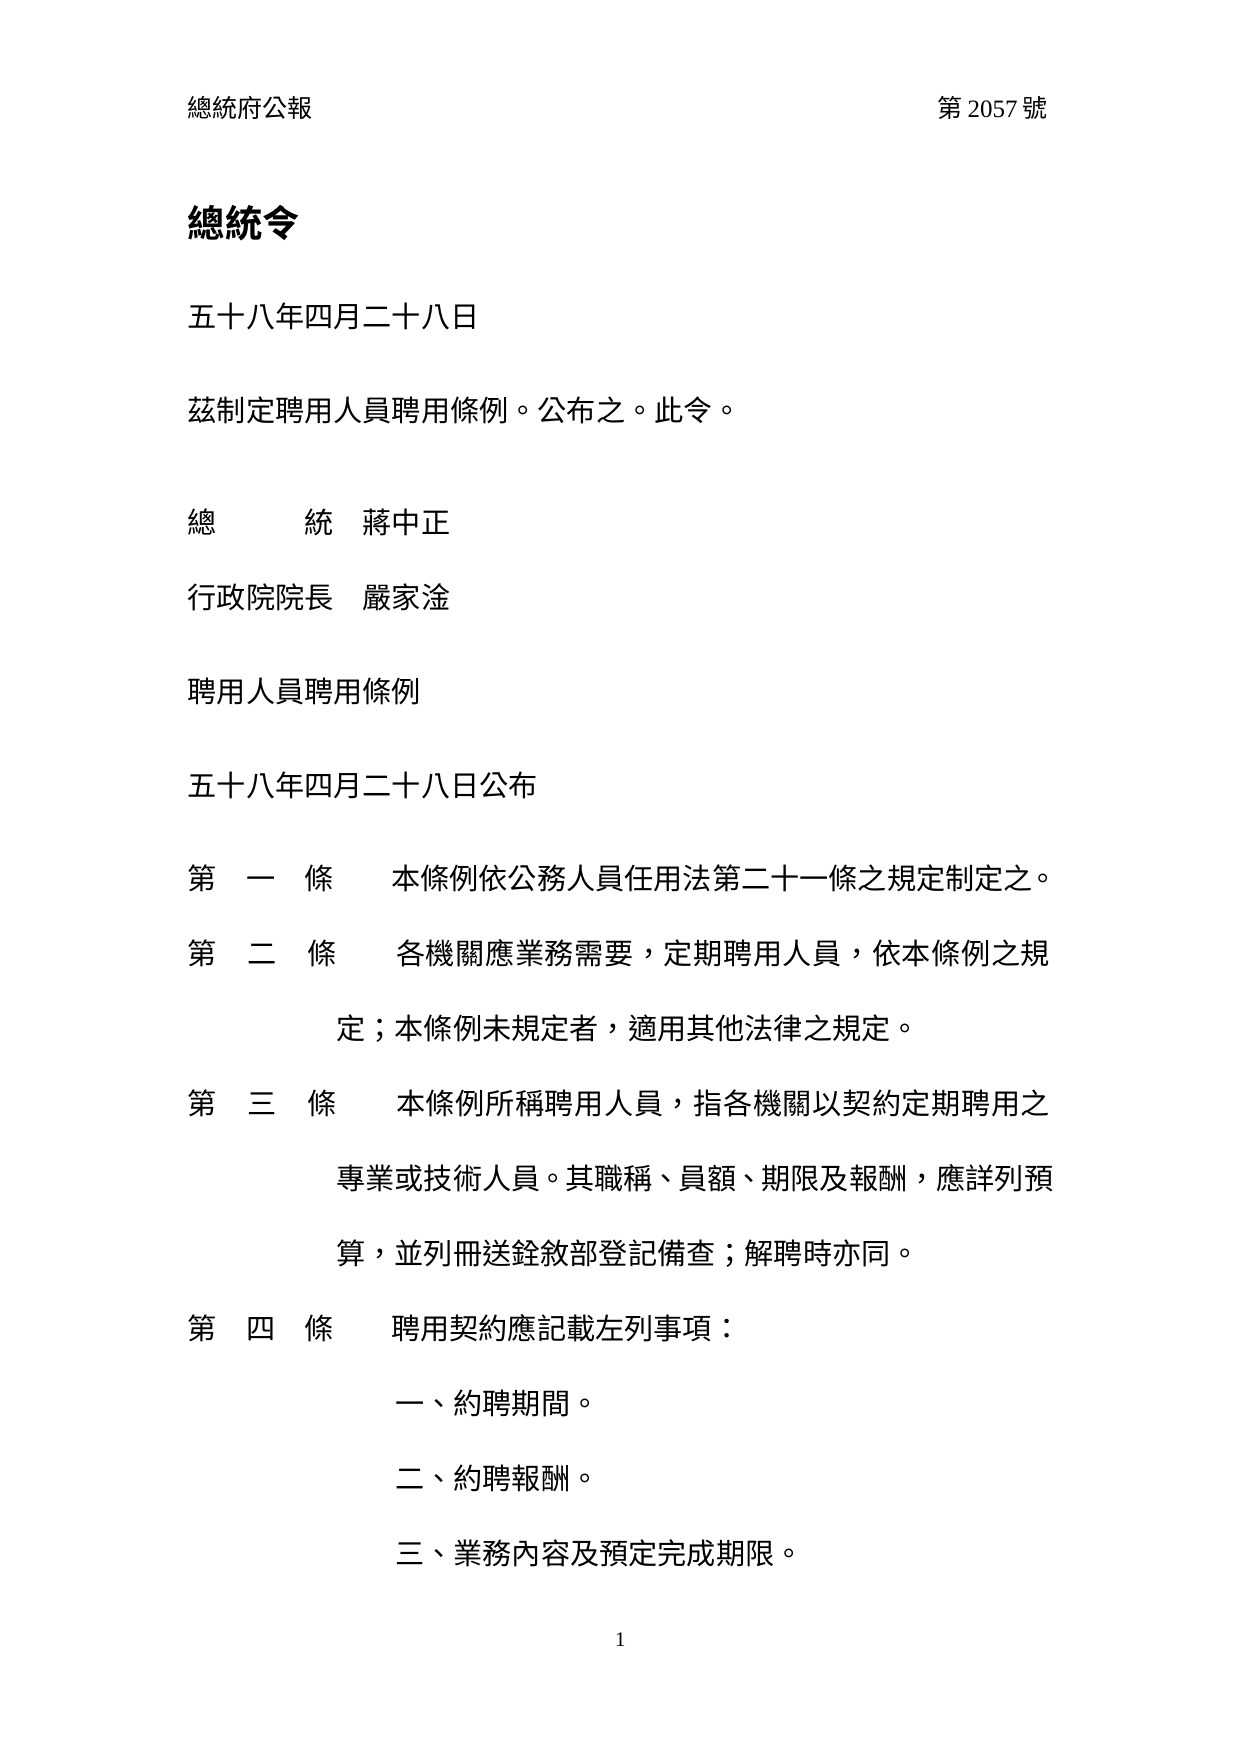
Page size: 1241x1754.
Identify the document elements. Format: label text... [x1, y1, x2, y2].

text 五十八年四月二十八日公布 [187, 746, 1053, 821]
text 行政院院長 嚴家淦 [187, 558, 1053, 633]
text 聘用人員聘用條例 [187, 652, 1053, 727]
text 一、約聘期間。 [395, 1364, 1053, 1439]
text 總 統 蔣中正 [187, 483, 1053, 558]
text 第 三 條 本條例所稱聘用人員，指各機關以契約定期聘用之專業或技術人員。其職稱、員額、期限及報酬，應詳列預算，並列冊送銓敘部登記備查；解聘時亦同。 [187, 1064, 1053, 1289]
text 茲制定聘用人員聘用條例。公布之。此令。 [187, 371, 1053, 446]
text 第 二 條 各機關應業務需要，定期聘用人員，依本條例之規定；本條例未規定者，適用其他法律之規定。 [187, 914, 1053, 1064]
text 第 四 條 聘用契約應記載左列事項： [187, 1289, 1053, 1364]
text 三、業務內容及預定完成期限。 [395, 1514, 1053, 1589]
text 二、約聘報酬。 [395, 1439, 1053, 1514]
text 總統令 [187, 183, 1053, 258]
text 五十八年四月二十八日 [187, 277, 1053, 352]
text 第 一 條 本條例依公務人員任用法第二十一條之規定制定之。 [187, 839, 1053, 914]
